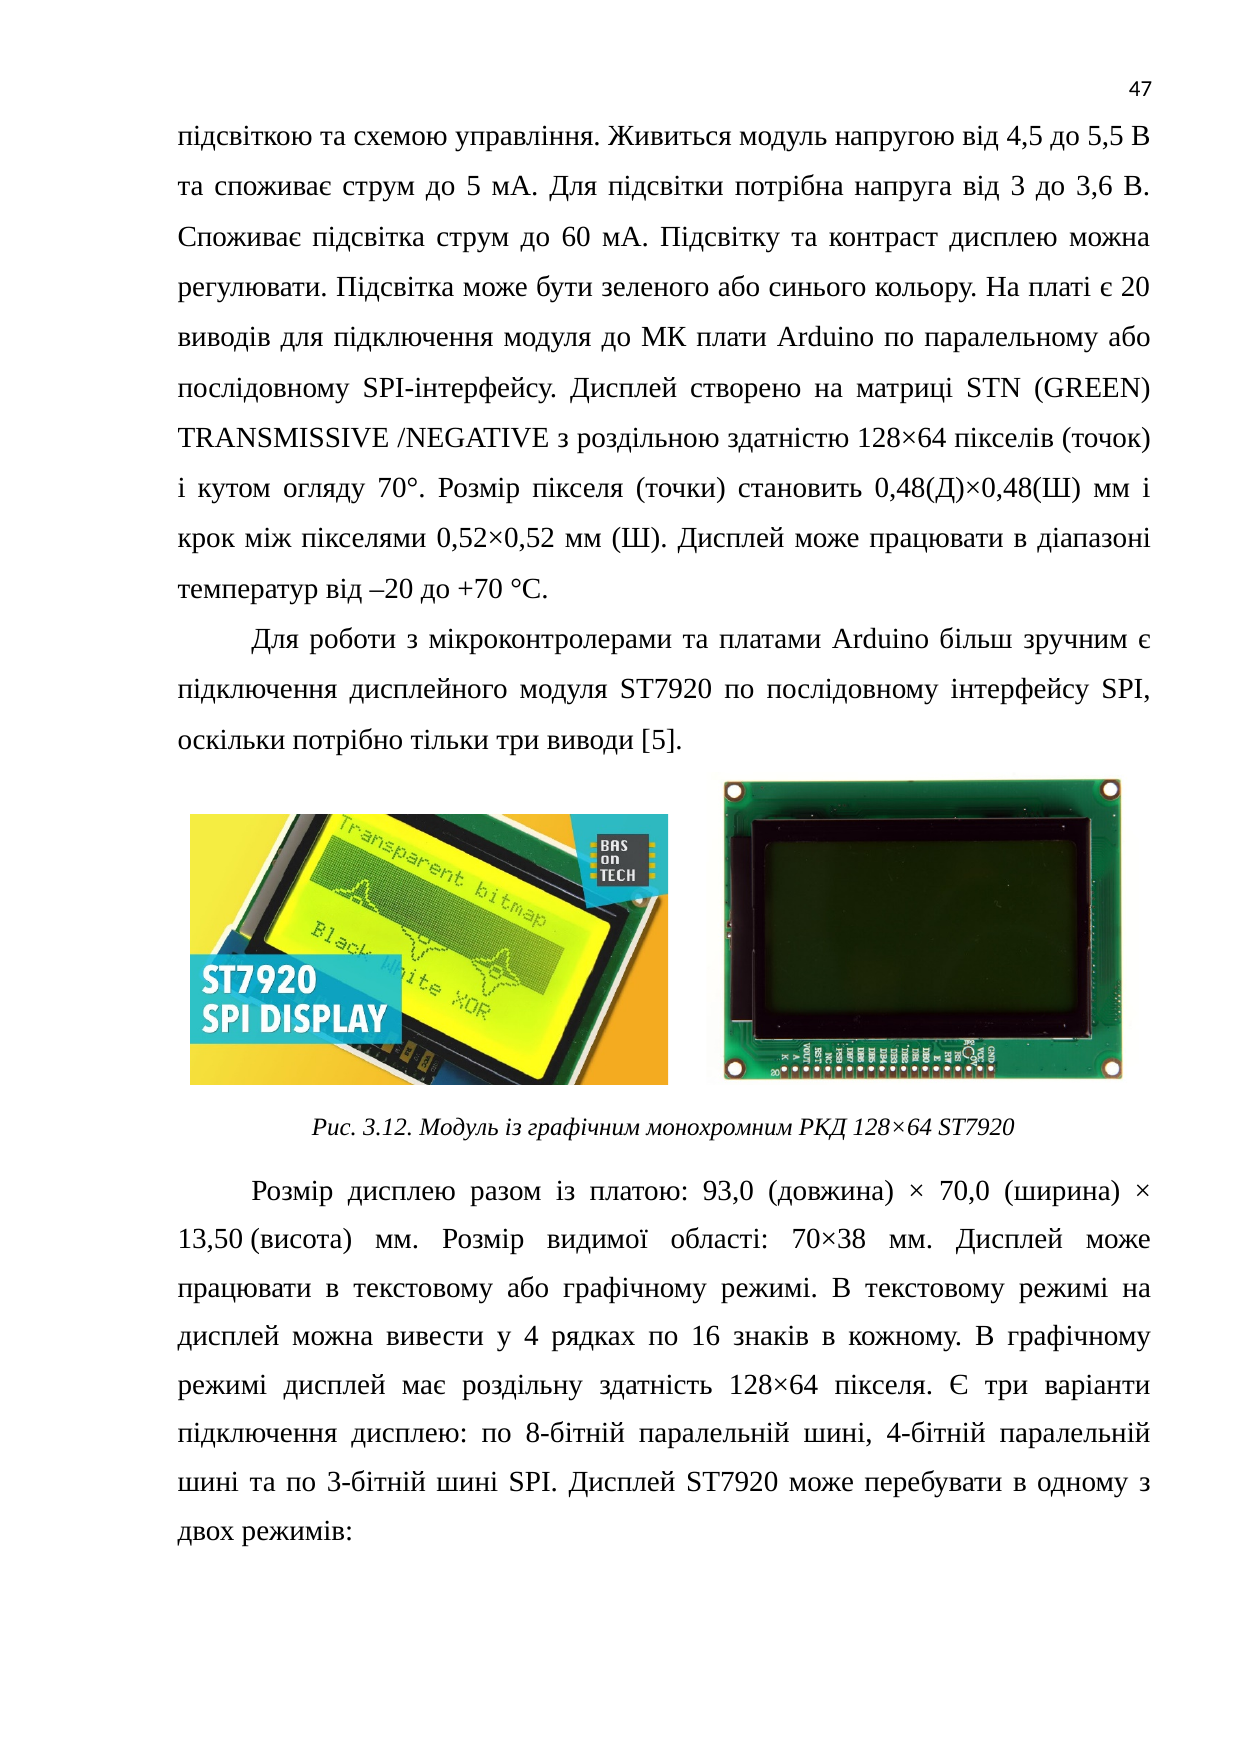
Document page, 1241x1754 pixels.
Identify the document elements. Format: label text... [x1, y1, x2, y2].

text Для роботи з мікроконтролерами та платами Arduino більш зручним є підключення дисплейного модуля ST7920 по послідовному інтерфейсу SPI, оскільки потрібно тільки три виводи [5]. [177, 621, 1152, 755]
picture [706, 772, 1139, 1085]
picture [190, 814, 669, 1085]
text Розмір дисплею разом із платою: 93,0 (довжина) × 70,0 (ширина) × 13,50 (висота) мм. Розмір видимої області: 70×38 мм. Дисплей може працювати в текстовому або графічному режимі. В текстовому режимі на дисплей можна вивести у 4 рядках по 16 знаків в кожному. В графічному режимі дисплей має роздільну здатність 128×64 пікселя. Є три варіанти підключення дисплею: по 8-бітній паралельній шині, 4-бітній паралельній шині та по 3-бітній шині SPI. Дисплей ST7920 може перебувати в одному з двох режимів: [177, 1173, 1152, 1546]
text Рис. 3.12. Модуль із графічним монохромним РКД 128×64 ST7920 [177, 1112, 1152, 1141]
text підсвіткою та схемою управління. Живиться модуль напругою від 4,5 до 5,5 В та споживає струм до 5 мА. Для підсвітки потрібна напруга від 3 до 3,6 В. Споживає підсвітка струм до 60 мА. Підсвітку та контраст дисплею можна регулювати. Підсвітка може бути зеленого або синього кольору. На платі є 20 виводів для підключення модуля до МК плати Arduino по паралельному або послідовному SPI-інтерфейсу. Дисплей створено на матриці STN (GREEN) TRANSMISSIVE /NEGATIVE з роздільною здатністю 128×64 пікселів (точок) і кутом огляду 70°. Розмір пікселя (точки) становить 0,48(Д)×0,48(Ш) мм і крок між пікселями 0,52×0,52 мм (Ш). Дисплей може працювати в діапазоні температур від –20 до +70 °С. [177, 118, 1152, 604]
